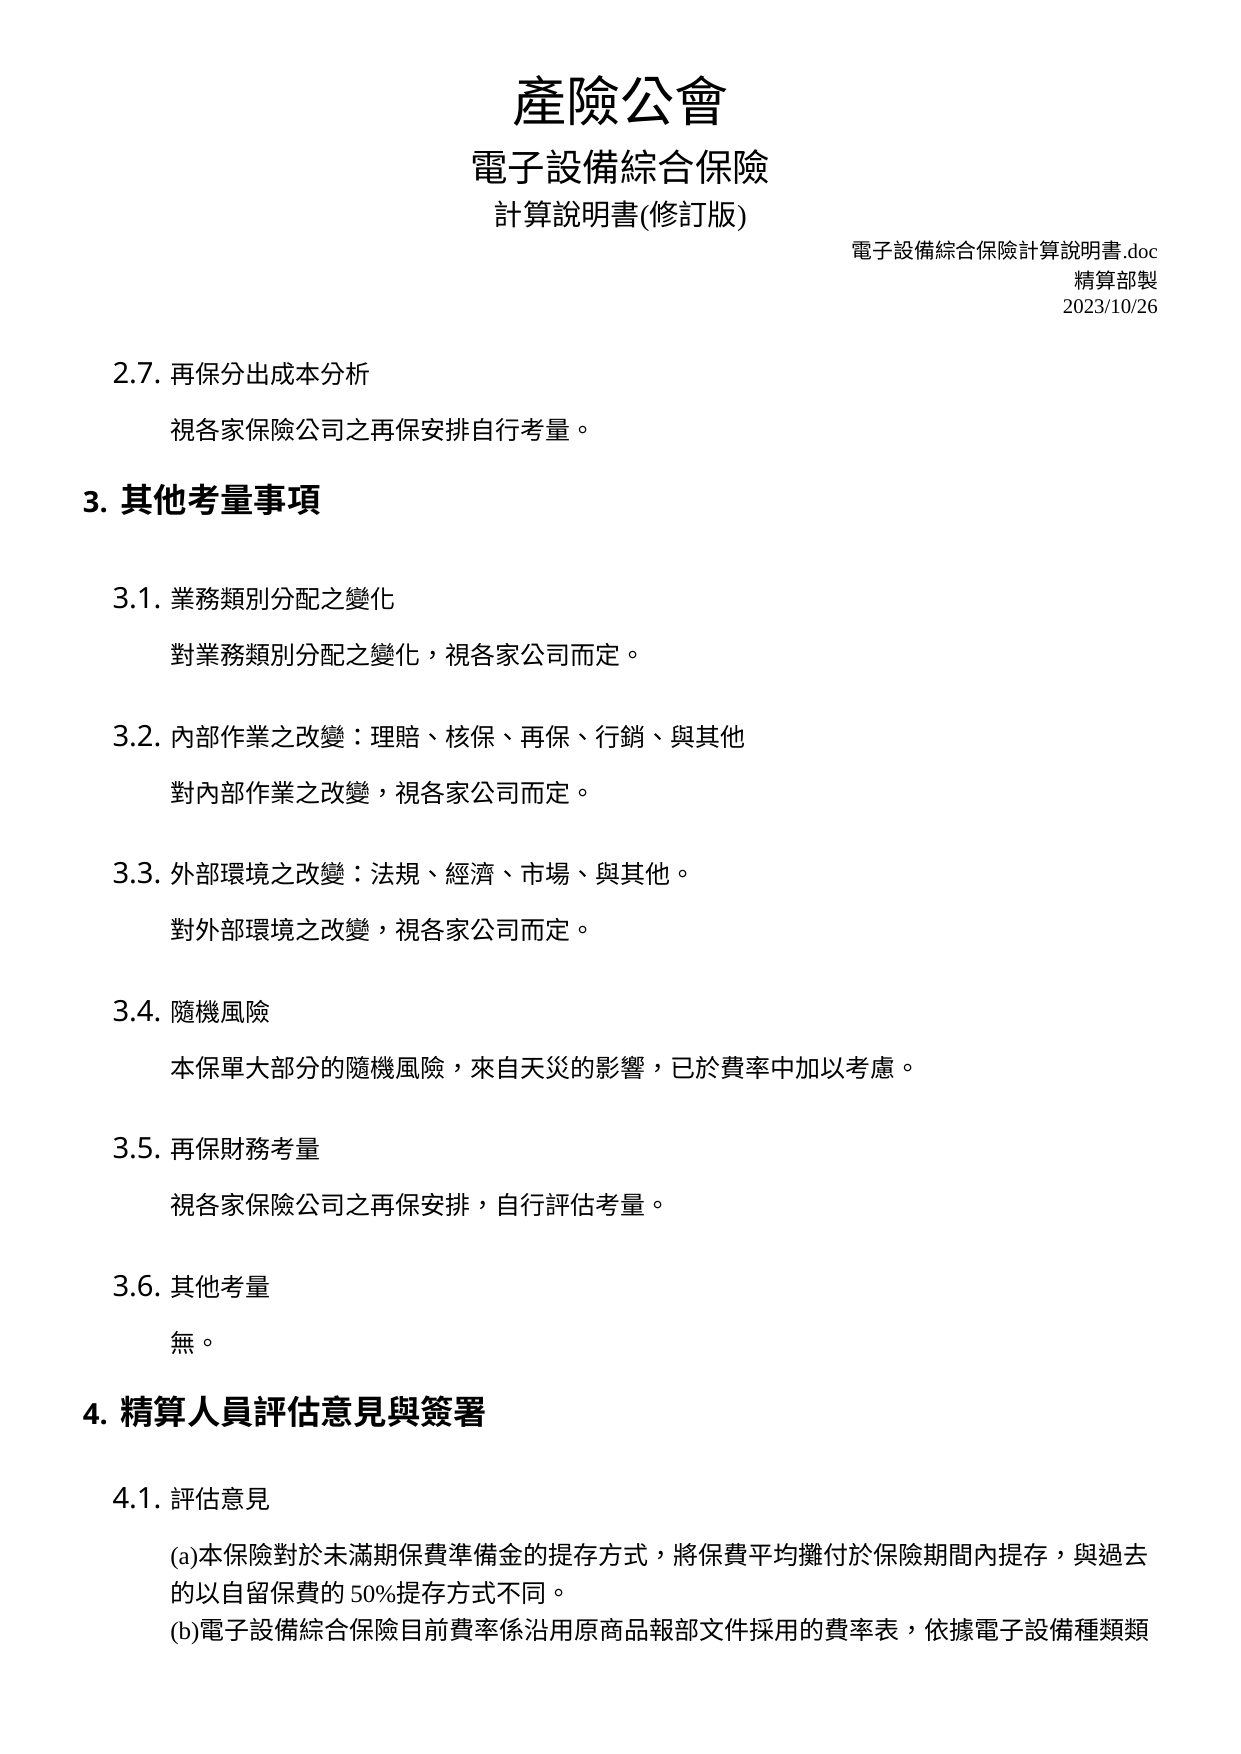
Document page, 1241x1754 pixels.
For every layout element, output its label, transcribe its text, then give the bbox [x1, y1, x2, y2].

list 業務類別分配之變化 對業務類別分配之變化，視各家公司而定。 [112, 560, 1157, 673]
list 再保分出成本分析 視各家保險公司之再保安排自行考量。 [112, 335, 1157, 448]
list 再保財務考量 視各家保險公司之再保安排，自行評估考量。 [112, 1110, 1157, 1223]
list 其他考量 無。 [112, 1248, 1157, 1360]
list 隨機風險 本保單大部分的隨機風險，來自天災的影響，已於費率中加以考慮。 [112, 973, 1157, 1085]
list 其他考量事項 [83, 460, 1157, 535]
list 內部作業之改變：理賠、核保、再保、行銷、與其他 對內部作業之改變，視各家公司而定。 [112, 698, 1157, 810]
list 外部環境之改變：法規、經濟、市場、與其他。 對外部環境之改變，視各家公司而定。 [112, 835, 1157, 948]
list 精算人員評估意見與簽署 [83, 1373, 1157, 1448]
list 評估意見 (a)本保險對於未滿期保費準備金的提存方式，將保費平均攤付於保險期間內提存，與過去的以自留保費的50%提存方式不同。 (b)電子設備綜合保險目前費率係沿用原商品報部文件採用的費率表，依據電子設備種類類別訂定不同之費率，部分電子設備仍須由保險公司視個案單獨決定費率。 (c)本次報部採用的核保考量加減費係數表中，各項考量因素，採用原商品報部採用之內容，及EIA根據過去承作經驗所提供之資料。 (d)本次報部採用的核保考量加減費係數表中，各項考量因素，係EIA根據過去承作經驗所提供，本次報部並未設定上下限，日後將依實際承保結果，從新評估其上下限。 [112, 1460, 1157, 1648]
